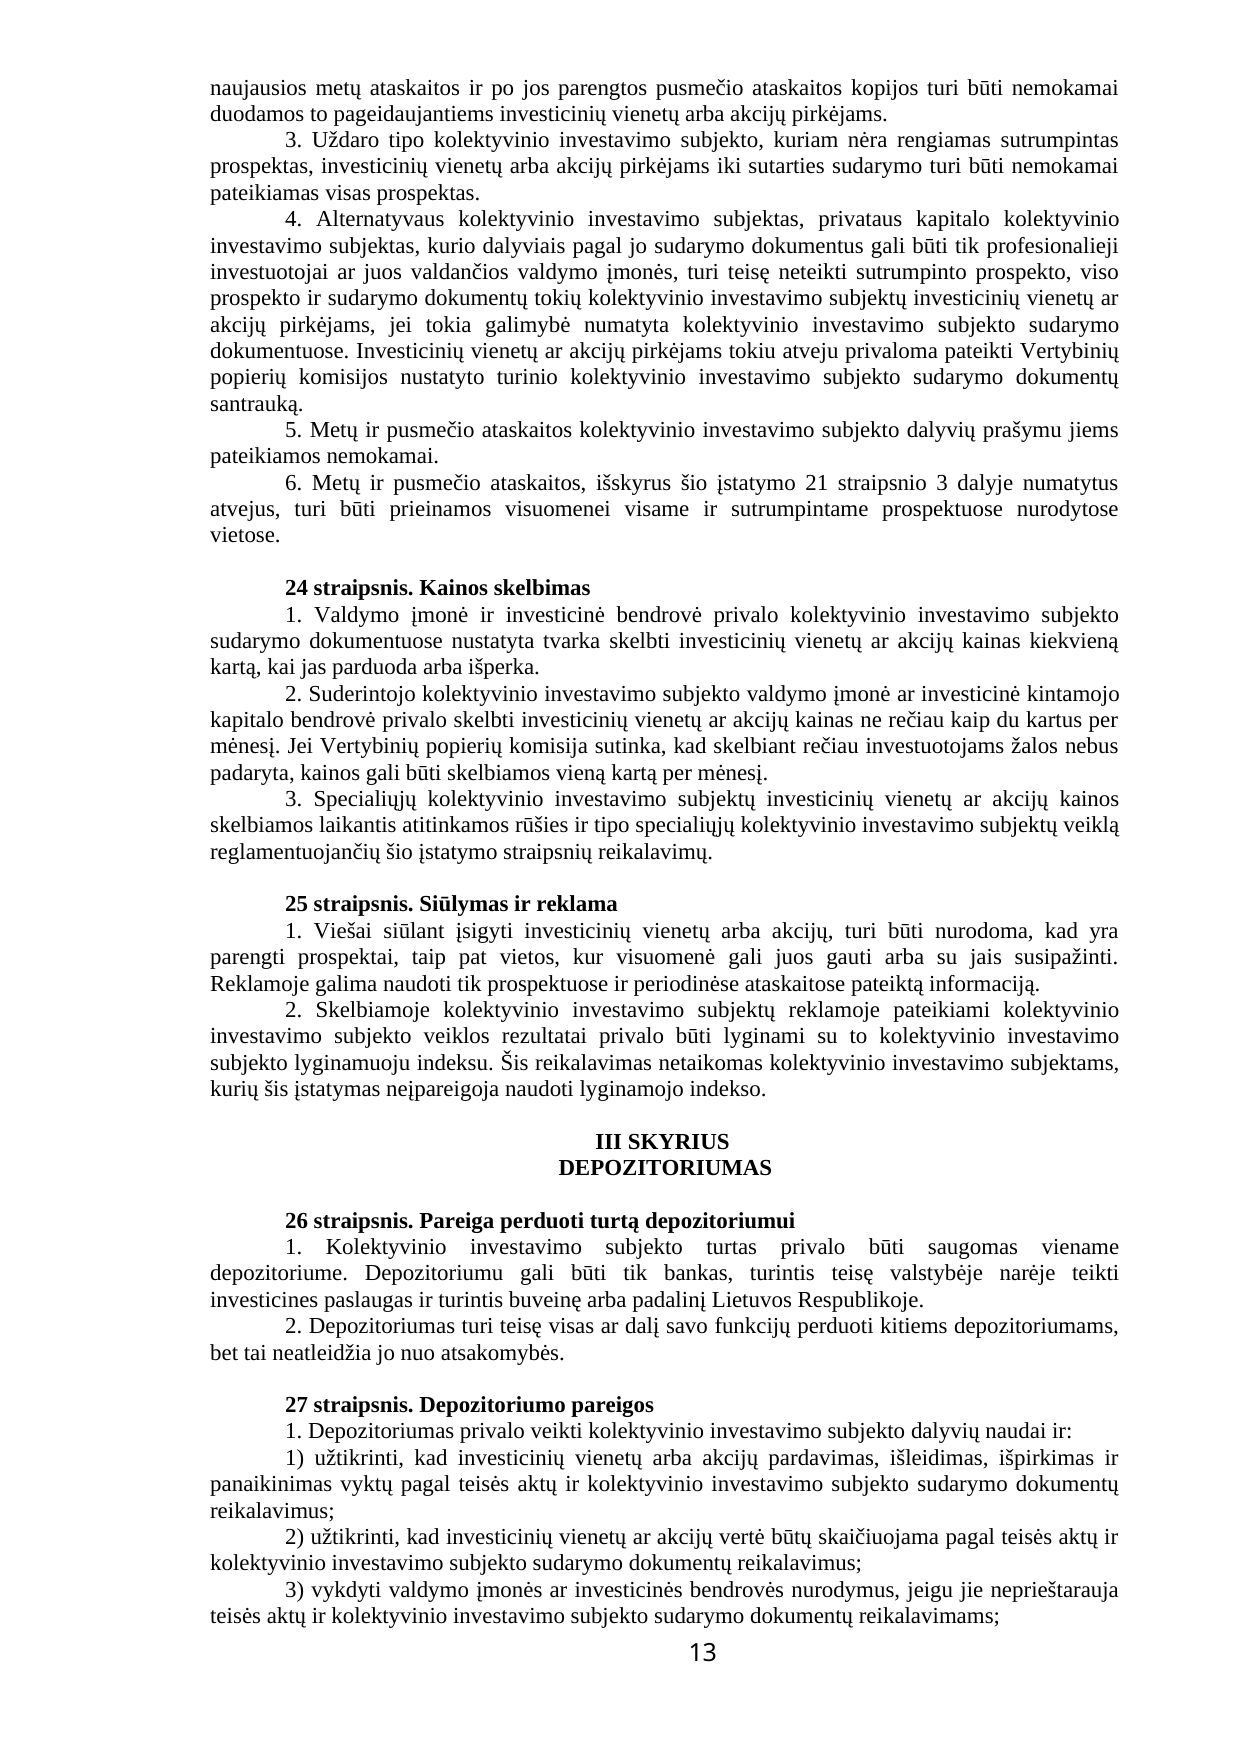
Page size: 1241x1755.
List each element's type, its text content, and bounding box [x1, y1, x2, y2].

text 2. Suderintojo kolektyvinio investavimo subjekto valdymo įmonė ar investicinė kintamojo kapitalo bendrovė privalo skelbti investicinių vienetų ar akcijų kainas ne rečiau kaip du kartus per mėnesį. Jei Vertybinių popierių komisija sutinka, kad skelbiant rečiau investuotojams žalos nebus padaryta, kainos gali būti skelbiamos vieną kartą per mėnesį. [210, 680, 1120, 785]
text 2) užtikrinti, kad investicinių vienetų ar akcijų vertė būtų skaičiuojama pagal teisės aktų ir kolektyvinio investavimo subjekto sudarymo dokumentų reikalavimus; [210, 1523, 1120, 1576]
text 25 straipsnis. Siūlymas ir reklama [210, 891, 1120, 917]
text 1) užtikrinti, kad investicinių vienetų arba akcijų pardavimas, išleidimas, išpirkimas ir panaikinimas vyktų pagal teisės aktų ir kolektyvinio investavimo subjekto sudarymo dokumentų reikalavimus; [210, 1444, 1120, 1523]
text 24 straipsnis. Kainos skelbimas [210, 574, 1120, 601]
text 1. Viešai siūlant įsigyti investicinių vienetų arba akcijų, turi būti nurodoma, kad yra parengti prospektai, taip pat vietos, kur visuomenė gali juos gauti arba su jais susipažinti. Reklamoje galima naudoti tik prospektuose ir periodinėse ataskaitose pateiktą informaciją. [210, 917, 1120, 996]
text 1. Kolektyvinio investavimo subjekto turtas privalo būti saugomas viename depozitoriume. Depozitoriumu gali būti tik bankas, turintis teisę valstybėje narėje teikti investicines paslaugas ir turintis buveinę arba padalinį Lietuvos Respublikoje. [210, 1233, 1120, 1312]
text 2. Depozitoriumas turi teisę visas ar dalį savo funkcijų perduoti kitiems depozitoriumams, bet tai neatleidžia jo nuo atsakomybės. [210, 1312, 1120, 1365]
text III SKYRIUS [210, 1128, 1120, 1154]
text DepozitoriumaS [210, 1154, 1120, 1180]
text 3. Uždaro tipo kolektyvinio investavimo subjekto, kuriam nėra rengiamas sutrumpintas prospektas, investicinių vienetų arba akcijų pirkėjams iki sutarties sudarymo turi būti nemokamai pateikiamas visas prospektas. [210, 126, 1120, 205]
text 4. Alternatyvaus kolektyvinio investavimo subjektas, privataus kapitalo kolektyvinio investavimo subjektas, kurio dalyviais pagal jo sudarymo dokumentus gali būti tik profesionalieji investuotojai ar juos valdančios valdymo įmonės, turi teisę neteikti sutrumpinto prospekto, viso prospekto ir sudarymo dokumentų tokių kolektyvinio investavimo subjektų investicinių vienetų ar akcijų pirkėjams, jei tokia galimybė numatyta kolektyvinio investavimo subjekto sudarymo dokumentuose. Investicinių vienetų ar akcijų pirkėjams tokiu atveju privaloma pateikti Vertybinių popierių komisijos nustatyto turinio kolektyvinio investavimo subjekto sudarymo dokumentų santrauką. [210, 205, 1120, 416]
text 1. Valdymo įmonė ir investicinė bendrovė privalo kolektyvinio investavimo subjekto sudarymo dokumentuose nustatyta tvarka skelbti investicinių vienetų ar akcijų kainas kiekvieną kartą, kai jas parduoda arba išperka. [210, 601, 1120, 680]
text 6. Metų ir pusmečio ataskaitos, išskyrus šio įstatymo 21 straipsnio 3 dalyje numatytus atvejus, turi būti prieinamos visuomenei visame ir sutrumpintame prospektuose nurodytose vietose. [210, 469, 1120, 548]
text naujausios metų ataskaitos ir po jos parengtos pusmečio ataskaitos kopijos turi būti nemokamai duodamos to pageidaujantiems investicinių vienetų arba akcijų pirkėjams. [210, 73, 1120, 126]
text 3) vykdyti valdymo įmonės ar investicinės bendrovės nurodymus, jeigu jie neprieštarauja teisės aktų ir kolektyvinio investavimo subjekto sudarymo dokumentų reikalavimams; [210, 1576, 1120, 1628]
text 3. Specialiųjų kolektyvinio investavimo subjektų investicinių vienetų ar akcijų kainos skelbiamos laikantis atitinkamos rūšies ir tipo specialiųjų kolektyvinio investavimo subjektų veiklą reglamentuojančių šio įstatymo straipsnių reikalavimų. [210, 785, 1120, 864]
text 27 straipsnis. Depozitoriumo pareigos [210, 1391, 1120, 1418]
text 1. Depozitoriumas privalo veikti kolektyvinio investavimo subjekto dalyvių naudai ir: [210, 1418, 1120, 1444]
text 2. Skelbiamoje kolektyvinio investavimo subjektų reklamoje pateikiami kolektyvinio investavimo subjekto veiklos rezultatai privalo būti lyginami su to kolektyvinio investavimo subjekto lyginamuoju indeksu. Šis reikalavimas netaikomas kolektyvinio investavimo subjektams, kurių šis įstatymas neįpareigoja naudoti lyginamojo indekso. [210, 996, 1120, 1101]
text 26 straipsnis. Pareiga perduoti turtą depozitoriumui [210, 1207, 1120, 1233]
text 5. Metų ir pusmečio ataskaitos kolektyvinio investavimo subjekto dalyvių prašymu jiems pateikiamos nemokamai. [210, 416, 1120, 469]
